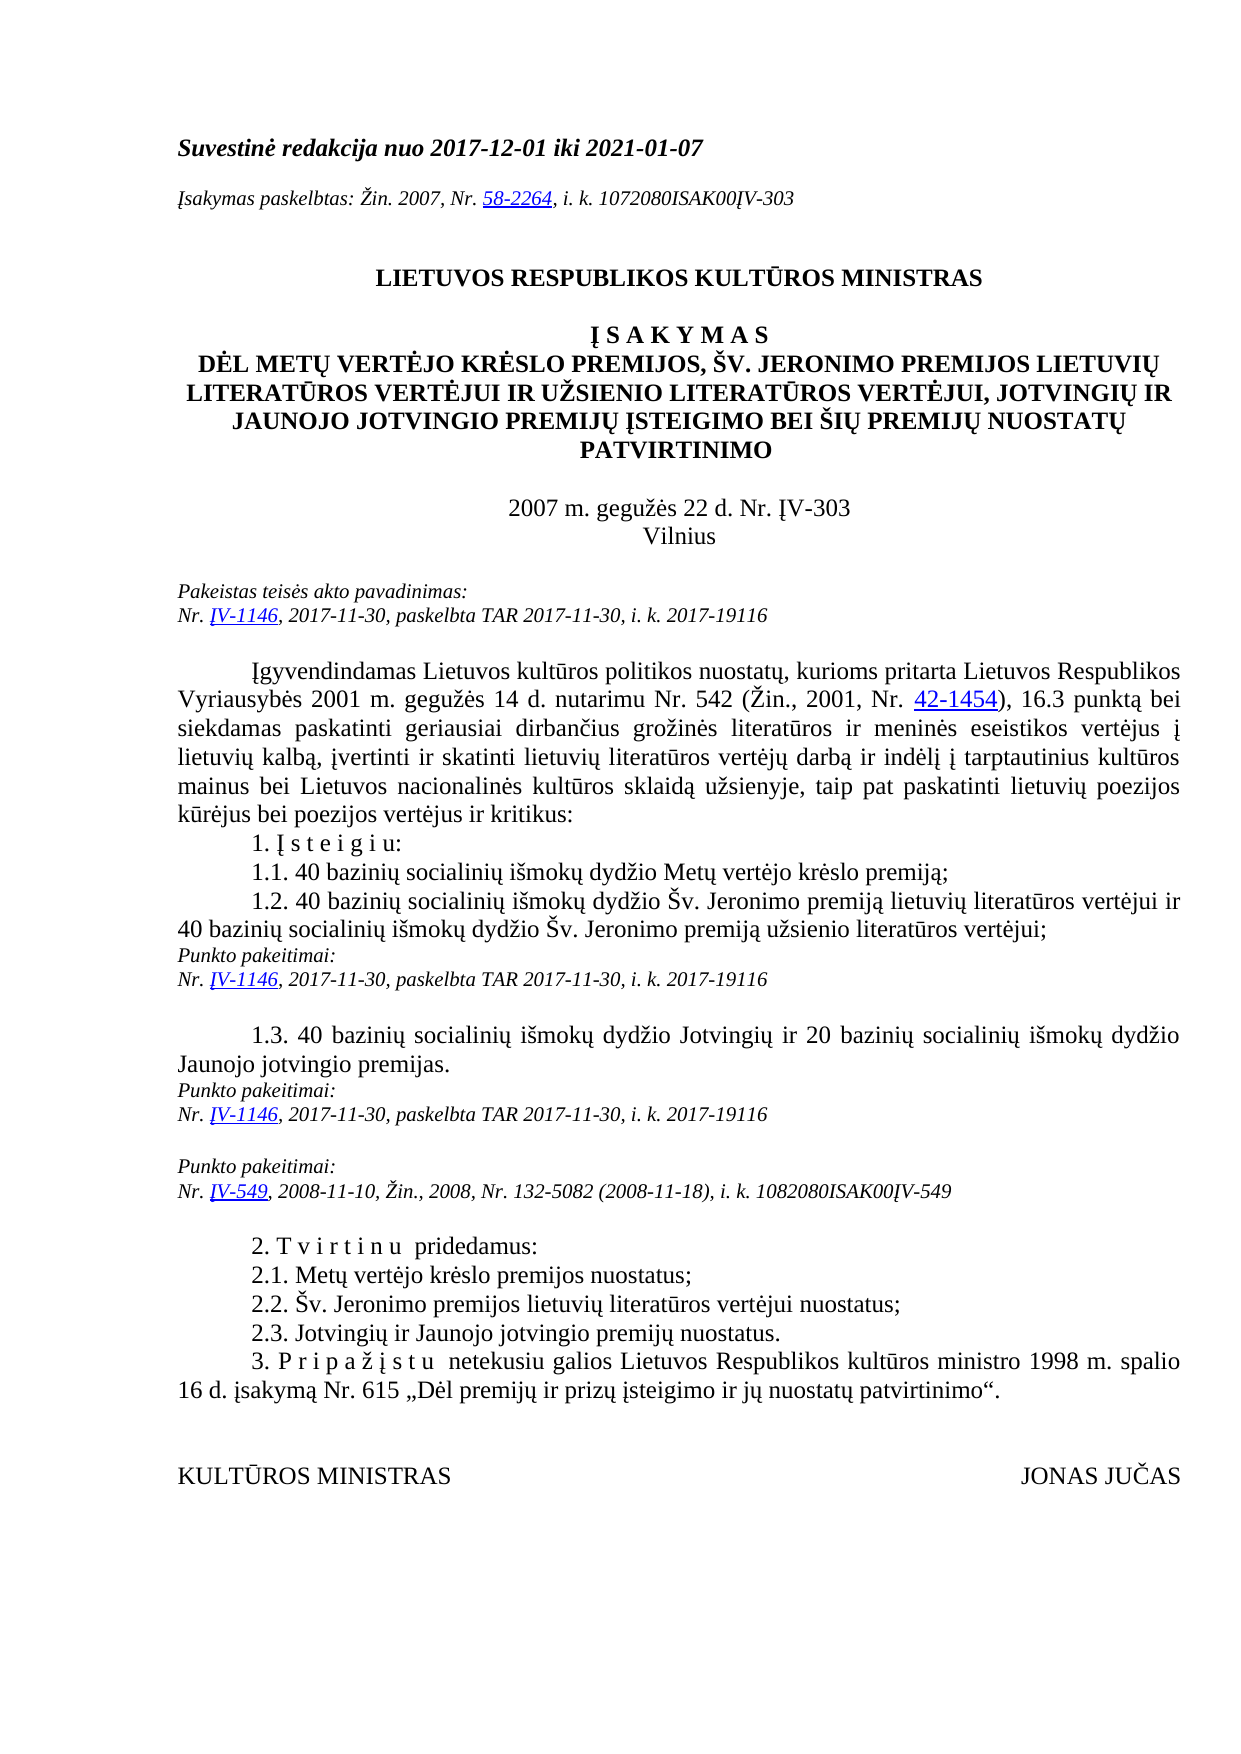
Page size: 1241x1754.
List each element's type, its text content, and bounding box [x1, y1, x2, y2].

text Į S A K Y M A S [177, 320, 1181, 349]
text Įgyvendindamas Lietuvos kultūros politikos nuostatų, kurioms pritarta Lietuvos Respublikos Vyriausybės 2001 m. gegužės 14 d. nutarimu Nr. 542 (Žin., 2001, Nr. 42-1454), 16.3 punktą bei siekdamas paskatinti geriausiai dirbančius grožinės literatūros ir meninės eseistikos vertėjus į lietuvių kalbą, įvertinti ir skatinti lietuvių literatūros vertėjų darbą ir indėlį į tarptautinius kultūros mainus bei Lietuvos nacionalinės kultūros sklaidą užsienyje, taip pat paskatinti lietuvių poezijos kūrėjus bei poezijos vertėjus ir kritikus: [177, 656, 1181, 828]
text 2.1. Metų vertėjo krėslo premijos nuostatus; [177, 1260, 1181, 1289]
text Vilnius [177, 521, 1181, 550]
text Punkto pakeitimai: [177, 943, 1181, 967]
text Įsakymas paskelbtas: Žin. 2007, Nr. 58-2264, i. k. 1072080ISAK00ĮV-303 [177, 186, 1181, 210]
text Nr. ĮV-1146, 2017-11-30, paskelbta TAR 2017-11-30, i. k. 2017-19116 [177, 1102, 1181, 1126]
text 2.3. Jotvingių ir Jaunojo jotvingio premijų nuostatus. [177, 1318, 1181, 1346]
text Nr. ĮV-549, 2008-11-10, Žin., 2008, Nr. 132-5082 (2008-11-18), i. k. 1082080ISAK00ĮV-549 [177, 1178, 1181, 1203]
text 2007 m. gegužės 22 d. Nr. ĮV-303 [177, 493, 1181, 521]
text 1.2. 40 bazinių socialinių išmokų dydžio Šv. Jeronimo premiją lietuvių literatūros vertėjui ir 40 bazinių socialinių išmokų dydžio Šv. Jeronimo premiją užsienio literatūros vertėjui; [177, 886, 1181, 943]
text Nr. ĮV-1146, 2017-11-30, paskelbta TAR 2017-11-30, i. k. 2017-19116 [177, 967, 1181, 991]
text Punkto pakeitimai: [177, 1154, 1181, 1178]
text 1.1. 40 bazinių socialinių išmokų dydžio Metų vertėjo krėslo premiją; [177, 857, 1181, 886]
text 2. Tvirtinu pridedamus: [177, 1231, 1181, 1260]
text LIETUVOS RESPUBLIKOS KULTŪROS MINISTRAS [177, 263, 1181, 291]
text KULTŪROS MINISTRAS JONAS JUČAS [177, 1461, 1181, 1490]
text Punkto pakeitimai: [177, 1078, 1181, 1102]
text Suvestinė redakcija nuo 2017-12-01 iki 2021-01-07 [177, 133, 1181, 162]
text 1.3. 40 bazinių socialinių išmokų dydžio Jotvingių ir 20 bazinių socialinių išmokų dydžio Jaunojo jotvingio premijas. [177, 1020, 1181, 1078]
text 1. Įsteigiu: [177, 828, 1181, 857]
text DĖL METŲ VERTĖJO KRĖSLO PREMIJOS, ŠV. JERONIMO PREMIJOS LIETUVIŲ LITERATŪROS VERTĖJUI IR UŽSIENIO LITERATŪROS VERTĖJUI, JOTVINGIŲ IR JAUNOJO JOTVINGIO PREMIJŲ ĮSTEIGIMO BEI ŠIŲ PREMIJŲ NUOSTATŲ PATVIRTINIMO [177, 349, 1181, 464]
text 2.2. Šv. Jeronimo premijos lietuvių literatūros vertėjui nuostatus; [177, 1289, 1181, 1318]
text Pakeistas teisės akto pavadinimas: [177, 579, 1181, 603]
text 3. Pripažįstu netekusiu galios Lietuvos Respublikos kultūros ministro 1998 m. spalio 16 d. įsakymą Nr. 615 „Dėl premijų ir prizų įsteigimo ir jų nuostatų patvirtinimo“. [177, 1346, 1181, 1404]
text Nr. ĮV-1146, 2017-11-30, paskelbta TAR 2017-11-30, i. k. 2017-19116 [177, 603, 1181, 627]
